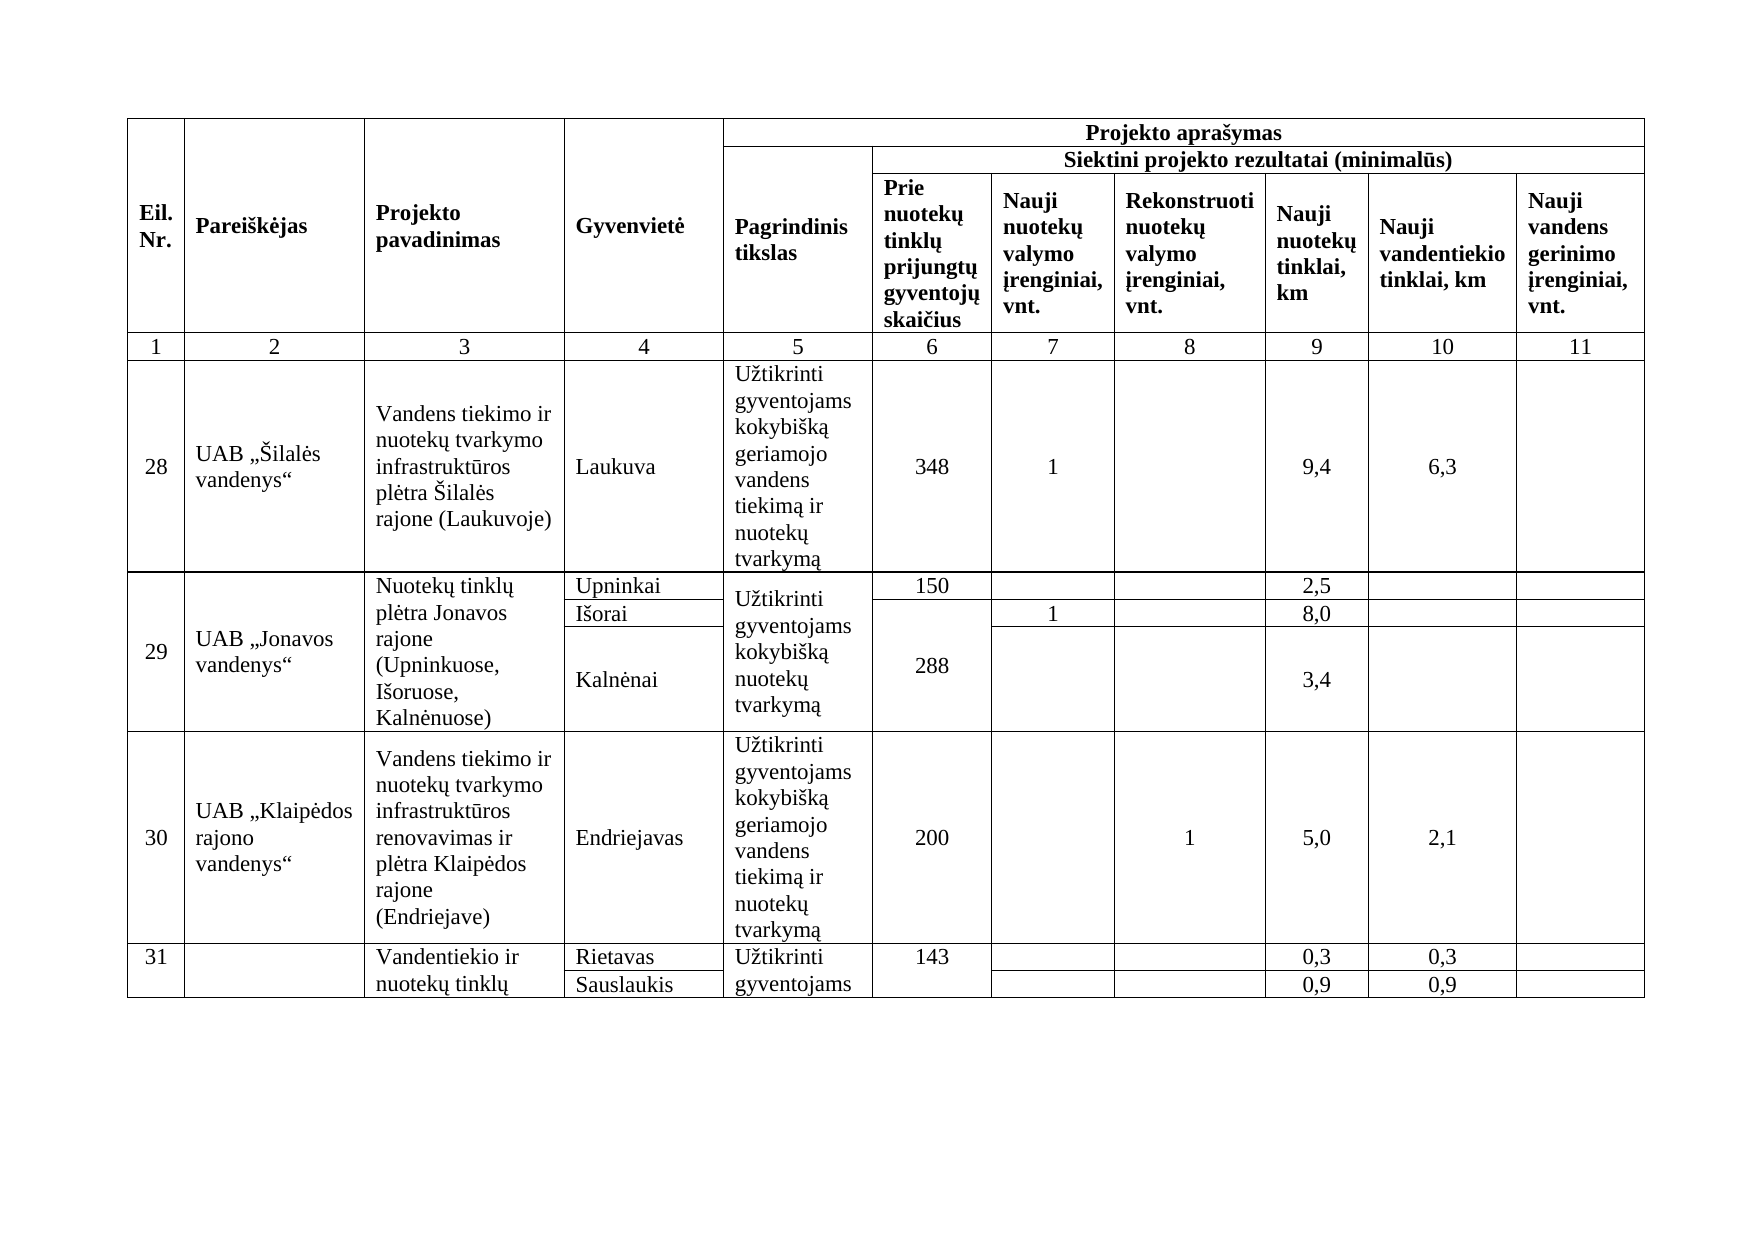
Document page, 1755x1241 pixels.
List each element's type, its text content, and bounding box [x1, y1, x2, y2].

table_cell 0,9 [1266, 971, 1368, 997]
table_cell [1115, 573, 1265, 599]
table_cell 31 [128, 944, 184, 997]
table_cell [1115, 971, 1265, 997]
table_cell Nauji nuotekų tinklai, km [1266, 174, 1368, 332]
table_cell [1517, 361, 1644, 571]
table_cell 10 [1369, 333, 1516, 359]
table_cell 30 [128, 732, 184, 942]
table_cell [1369, 627, 1516, 731]
table_cell Užtikrinti gyventojams kokybišką geriamojo vandens tiekimą ir nuotekų tvarkymą [724, 361, 872, 571]
table_cell 0,3 [1266, 944, 1368, 970]
table_cell Vandentiekio ir nuotekų tinklų plėtra Rietavo savivaldybėje (Rietave, Sauslaukyje, Kalakutiškėje) [365, 944, 564, 997]
table_cell 3 [365, 333, 564, 359]
table_cell 28 [128, 361, 184, 571]
table_cell 9,4 [1266, 361, 1368, 571]
table_header Projekto aprašymas [724, 119, 1644, 146]
table_cell 2,1 [1369, 732, 1516, 942]
table_cell Nauji vandentiekio tinklai, km [1369, 174, 1516, 332]
table_cell 0,9 [1369, 971, 1516, 997]
table_cell 5 [724, 333, 872, 359]
table_cell 5,0 [1266, 732, 1368, 942]
table_cell [1517, 573, 1644, 599]
table_cell 3,4 [1266, 627, 1368, 731]
table_cell [1517, 600, 1644, 626]
table_cell [1517, 732, 1644, 942]
table_cell 1 [1115, 732, 1265, 942]
table_cell 7 [992, 333, 1114, 359]
table_cell Laukuva [565, 361, 723, 571]
table_header Pareiškėjas [185, 119, 364, 332]
table_cell 200 [873, 732, 991, 942]
table_cell 0,3 [1369, 944, 1516, 970]
table_cell 6 [873, 333, 991, 359]
table_header Eil. Nr. [128, 119, 184, 332]
table_cell 2 [185, 333, 364, 359]
table_cell Rekonstruoti nuotekų valymo įrenginiai, vnt. [1115, 174, 1265, 332]
table_cell Rietavas [565, 944, 723, 970]
table_cell [1369, 600, 1516, 626]
table_cell Užtikrinti gyventojams kokybišką geriamojo vandens tiekimą ir nuotekų tvarkymą [724, 732, 872, 942]
table_cell [1115, 944, 1265, 970]
table_cell 1 [128, 333, 184, 359]
table_cell Siektini projekto rezultatai (minimalūs) [873, 147, 1644, 173]
table_cell [992, 971, 1114, 997]
table_cell Nauji nuotekų valymo įrenginiai, vnt. [992, 174, 1114, 332]
table_cell Sauslaukis [565, 971, 723, 997]
table_cell [1517, 627, 1644, 731]
table_cell 8 [1115, 333, 1265, 359]
table_header Gyvenvietė [565, 119, 723, 332]
table_cell [992, 732, 1114, 942]
table_cell [992, 573, 1114, 599]
table_cell [1369, 573, 1516, 599]
table_cell 4 [565, 333, 723, 359]
table_cell 150 [873, 573, 991, 599]
table_cell [992, 627, 1114, 731]
table_cell UAB „Klaipėdos rajono vandenys“ [185, 732, 364, 942]
table_cell Nauji vandens gerinimo įrenginiai, vnt. [1517, 174, 1644, 332]
table_cell 1 [992, 600, 1114, 626]
table_cell UAB „Jonavos vandenys“ [185, 573, 364, 731]
table_cell [1115, 627, 1265, 731]
table_cell Prie nuotekų tinklų prijungtų gyventojų skaičius [873, 174, 991, 332]
table_cell [992, 944, 1114, 970]
table_cell [185, 944, 364, 997]
table_cell 11 [1517, 333, 1644, 359]
table_cell 2,5 [1266, 573, 1368, 599]
table_cell 288 [873, 600, 991, 731]
table_cell UAB „Šilalės vandenys“ [185, 361, 364, 571]
table_cell Užtikrinti gyventojams kokybišką nuotekų tvarkymą [724, 573, 872, 731]
table_cell [1517, 944, 1644, 970]
table_cell 143 [873, 944, 991, 997]
table_cell 9 [1266, 333, 1368, 359]
table_cell Upninkai [565, 573, 723, 599]
table_cell Užtikrinti gyventojams kokybišką geriamojo vandens tiekimą ir nuotekų tvarkymą [724, 944, 872, 997]
table_cell [1517, 971, 1644, 997]
table_header Projekto pavadinimas [365, 119, 564, 332]
table_cell Išorai [565, 600, 723, 626]
table_cell Nuotekų tinklų plėtra Jonavos rajone (Upninkuose, Išoruose, Kalnėnuose) [365, 573, 564, 731]
table_cell [1115, 600, 1265, 626]
table_cell Pagrindinis tikslas [724, 147, 872, 332]
table_cell Endriejavas [565, 732, 723, 942]
table_cell 6,3 [1369, 361, 1516, 571]
table_cell [1115, 361, 1265, 571]
table_cell Vandens tiekimo ir nuotekų tvarkymo infrastruktūros renovavimas ir plėtra Klaipėdos rajone (Endriejave) [365, 732, 564, 942]
table_cell Kalnėnai [565, 627, 723, 731]
table_cell 348 [873, 361, 991, 571]
table_cell 8,0 [1266, 600, 1368, 626]
table_cell Vandens tiekimo ir nuotekų tvarkymo infrastruktūros plėtra Šilalės rajone (Laukuvoje) [365, 361, 564, 571]
table_cell 29 [128, 573, 184, 731]
table_cell 1 [992, 361, 1114, 571]
